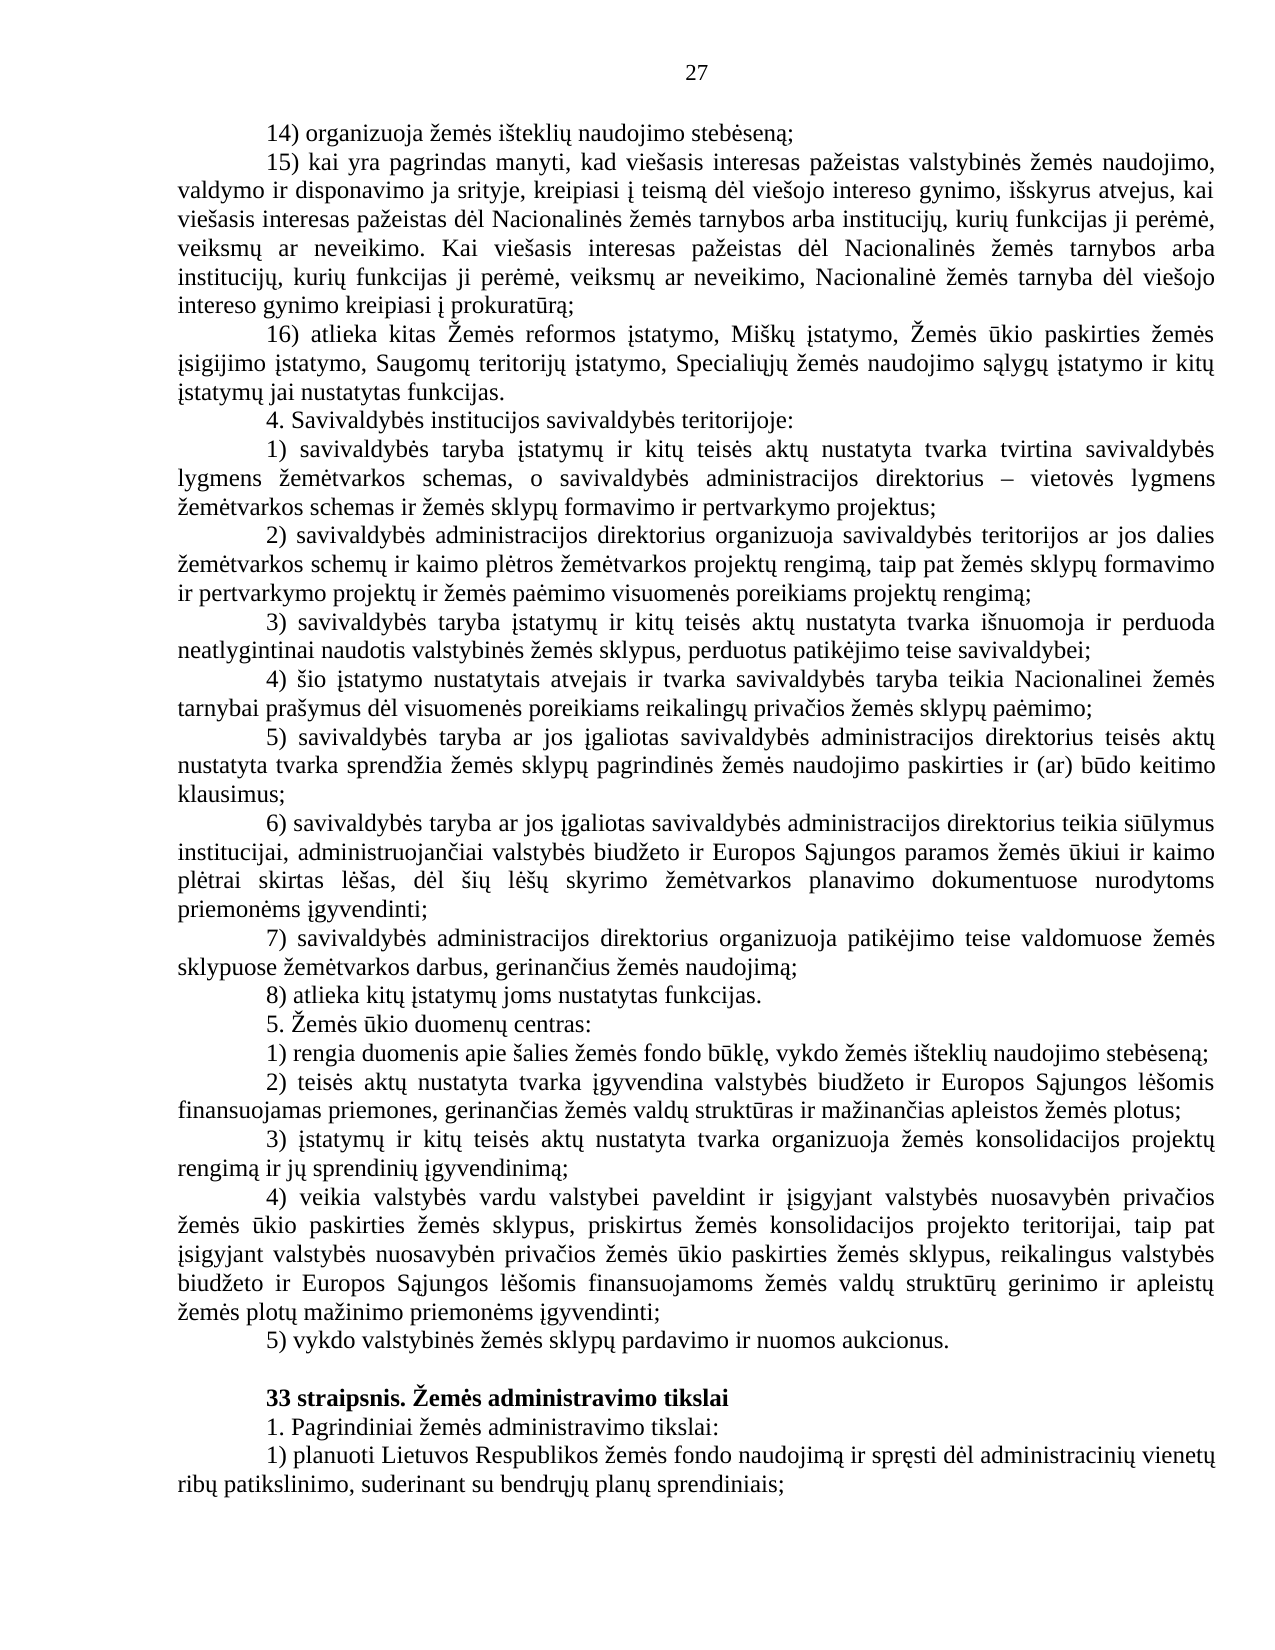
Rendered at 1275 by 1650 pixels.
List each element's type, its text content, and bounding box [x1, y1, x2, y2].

text 5) vykdo valstybinės žemės sklypų pardavimo ir nuomos aukcionus. [177, 1326, 1216, 1354]
text 14) organizuoja žemės išteklių naudojimo stebėseną; [177, 118, 1216, 147]
text 1. Pagrindiniai žemės administravimo tikslai: [177, 1412, 1216, 1441]
text 8) atlieka kitų įstatymų joms nustatytas funkcijas. [177, 981, 1216, 1009]
text 1) savivaldybės taryba įstatymų ir kitų teisės aktų nustatyta tvarka tvirtina savivaldybės lygmens žemėtvarkos schemas, o savivaldybės administracijos direktorius – vietovės lygmens žemėtvarkos schemas ir žemės sklypų formavimo ir pertvarkymo projektus; [177, 434, 1216, 521]
text 33 straipsnis. Žemės administravimo tikslai [177, 1383, 1216, 1412]
text 7) savivaldybės administracijos direktorius organizuoja patikėjimo teise valdomuose žemės sklypuose žemėtvarkos darbus, gerinančius žemės naudojimą; [177, 923, 1216, 981]
text 4) veikia valstybės vardu valstybei paveldint ir įsigyjant valstybės nuosavybėn privačios žemės ūkio paskirties žemės sklypus, priskirtus žemės konsolidacijos projekto teritorijai, taip pat įsigyjant valstybės nuosavybėn privačios žemės ūkio paskirties žemės sklypus, reikalingus valstybės biudžeto ir Europos Sąjungos lėšomis finansuojamoms žemės valdų struktūrų gerinimo ir apleistų žemės plotų mažinimo priemonėms įgyvendinti; [177, 1182, 1216, 1326]
text 16) atlieka kitas Žemės reformos įstatymo, Miškų įstatymo, Žemės ūkio paskirties žemės įsigijimo įstatymo, Saugomų teritorijų įstatymo, Specialiųjų žemės naudojimo sąlygų įstatymo ir kitų įstatymų jai nustatytas funkcijas. [177, 319, 1216, 406]
text 3) įstatymų ir kitų teisės aktų nustatyta tvarka organizuoja žemės konsolidacijos projektų rengimą ir jų sprendinių įgyvendinimą; [177, 1124, 1216, 1182]
text 15) kai yra pagrindas manyti, kad viešasis interesas pažeistas valstybinės žemės naudojimo, valdymo ir disponavimo ja srityje, kreipiasi į teismą dėl viešojo intereso gynimo, išskyrus atvejus, kai viešasis interesas pažeistas dėl Nacionalinės žemės tarnybos arba institucijų, kurių funkcijas ji perėmė, veiksmų ar neveikimo. Kai viešasis interesas pažeistas dėl Nacionalinės žemės tarnybos arba institucijų, kurių funkcijas ji perėmė, veiksmų ar neveikimo, Nacionalinė žemės tarnyba dėl viešojo intereso gynimo kreipiasi į prokuratūrą; [177, 147, 1216, 319]
text 3) savivaldybės taryba įstatymų ir kitų teisės aktų nustatyta tvarka išnuomoja ir perduoda neatlygintinai naudotis valstybinės žemės sklypus, perduotus patikėjimo teise savivaldybei; [177, 607, 1216, 664]
text 5. Žemės ūkio duomenų centras: [177, 1009, 1216, 1038]
text 1) planuoti Lietuvos Respublikos žemės fondo naudojimą ir spręsti dėl administracinių vienetų ribų patikslinimo, suderinant su bendrųjų planų sprendiniais; [177, 1441, 1216, 1498]
text 4) šio įstatymo nustatytais atvejais ir tvarka savivaldybės taryba teikia Nacionalinei žemės tarnybai prašymus dėl visuomenės poreikiams reikalingų privačios žemės sklypų paėmimo; [177, 664, 1216, 722]
text 5) savivaldybės taryba ar jos įgaliotas savivaldybės administracijos direktorius teisės aktų nustatyta tvarka sprendžia žemės sklypų pagrindinės žemės naudojimo paskirties ir (ar) būdo keitimo klausimus; [177, 722, 1216, 808]
text 2) teisės aktų nustatyta tvarka įgyvendina valstybės biudžeto ir Europos Sąjungos lėšomis finansuojamas priemones, gerinančias žemės valdų struktūras ir mažinančias apleistos žemės plotus; [177, 1067, 1216, 1124]
text 1) rengia duomenis apie šalies žemės fondo būklę, vykdo žemės išteklių naudojimo stebėseną; [177, 1038, 1216, 1067]
text 6) savivaldybės taryba ar jos įgaliotas savivaldybės administracijos direktorius teikia siūlymus institucijai, administruojančiai valstybės biudžeto ir Europos Sąjungos paramos žemės ūkiui ir kaimo plėtrai skirtas lėšas, dėl šių lėšų skyrimo žemėtvarkos planavimo dokumentuose nurodytoms priemonėms įgyvendinti; [177, 808, 1216, 923]
text 4. Savivaldybės institucijos savivaldybės teritorijoje: [177, 406, 1216, 434]
text 2) savivaldybės administracijos direktorius organizuoja savivaldybės teritorijos ar jos dalies žemėtvarkos schemų ir kaimo plėtros žemėtvarkos projektų rengimą, taip pat žemės sklypų formavimo ir pertvarkymo projektų ir žemės paėmimo visuomenės poreikiams projektų rengimą; [177, 521, 1216, 607]
